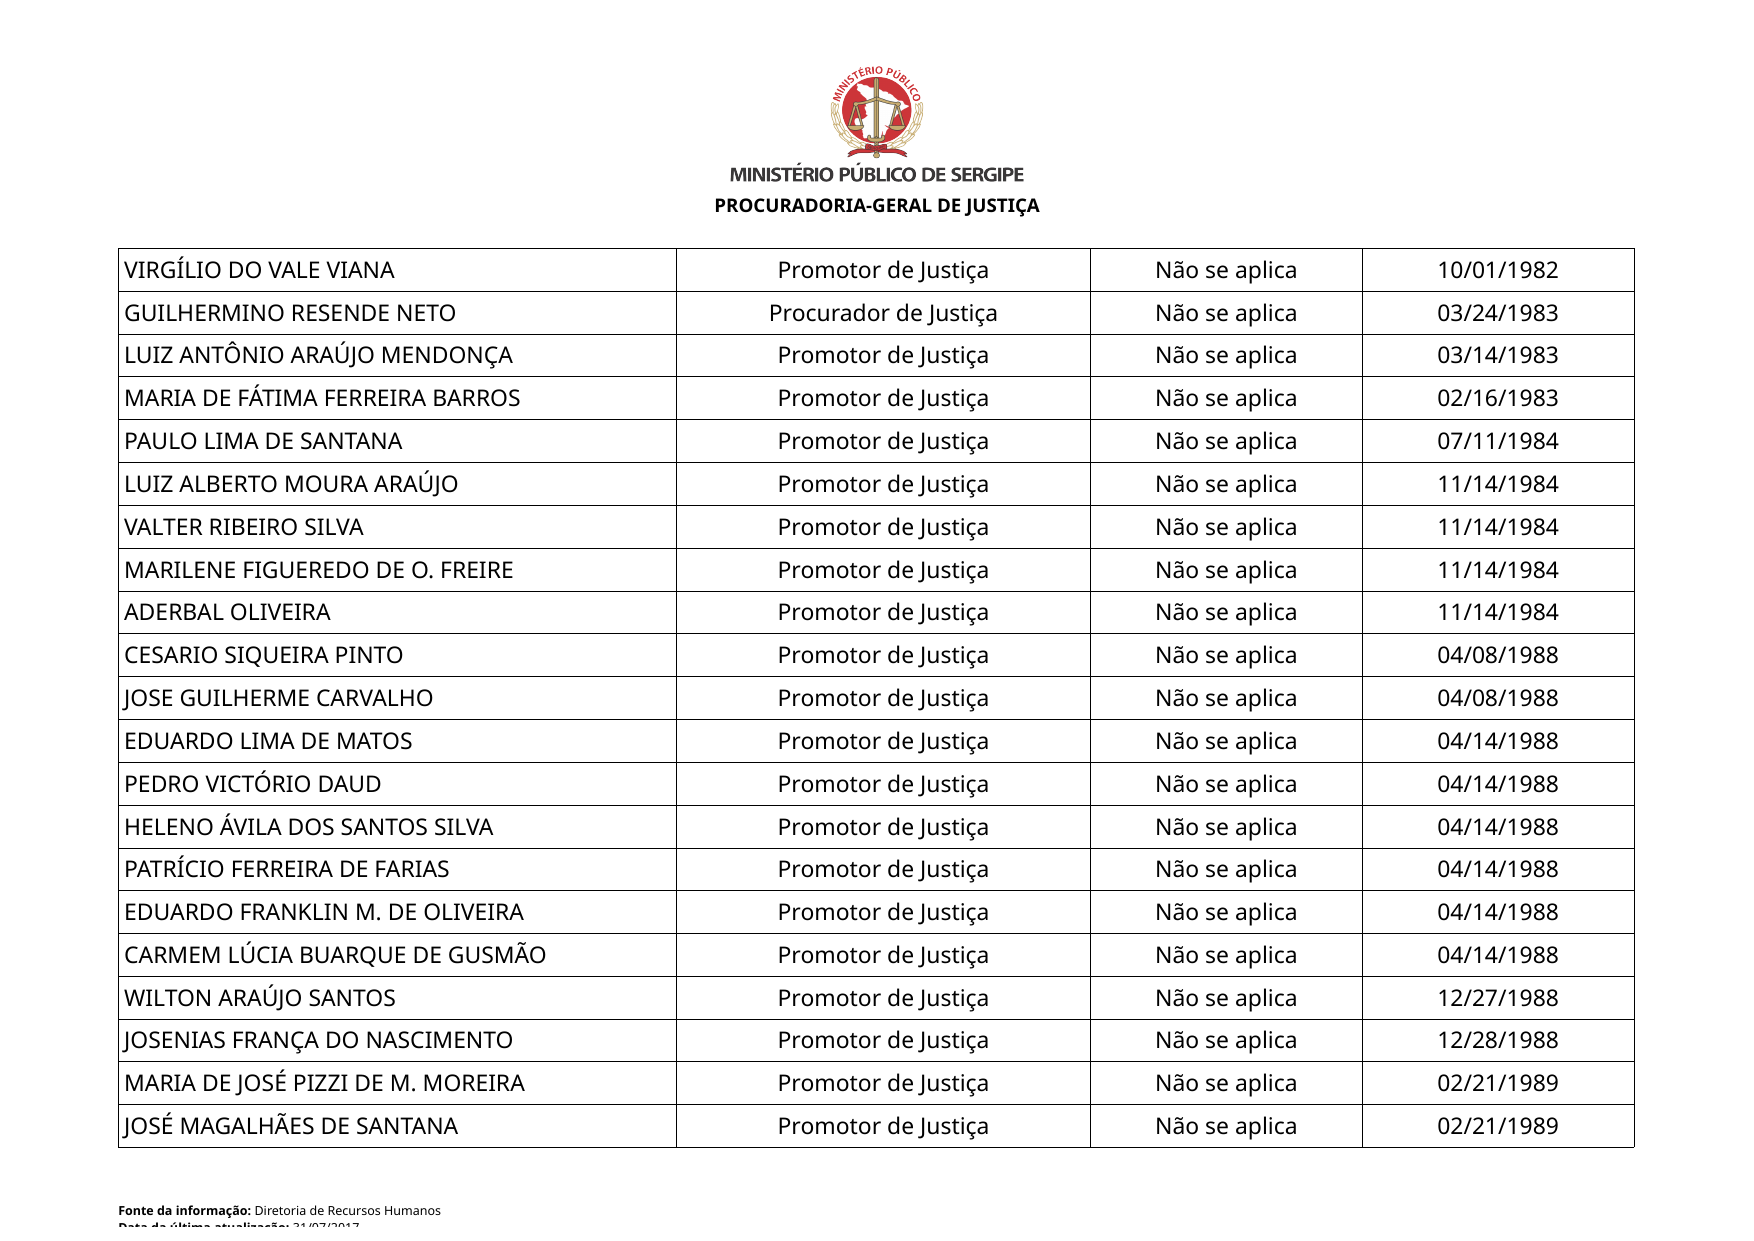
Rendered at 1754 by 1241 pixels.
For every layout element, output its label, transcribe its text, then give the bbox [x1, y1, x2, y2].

table_cell 14/03/1983 [1363, 335, 1634, 376]
table_cell Promotor de Justiça [677, 891, 1090, 933]
table_cell MARIA DE JOSÉ PIZZI DE M. MOREIRA [119, 1062, 676, 1104]
table_cell 21/02/1989 [1363, 1105, 1634, 1147]
table_cell Promotor de Justiça [677, 420, 1090, 462]
table_cell Não se aplica [1091, 335, 1362, 376]
table_cell CARMEM LÚCIA BUARQUE DE GUSMÃO [119, 934, 676, 976]
table_cell Não se aplica [1091, 592, 1362, 633]
table_cell 14/04/1988 [1363, 763, 1634, 804]
table_cell HELENO ÁVILA DOS SANTOS SILVA [119, 806, 676, 847]
table_cell 14/04/1988 [1363, 934, 1634, 976]
table_cell Não se aplica [1091, 292, 1362, 334]
table_cell 08/04/1988 [1363, 634, 1634, 676]
table_cell Não se aplica [1091, 249, 1362, 291]
table_cell 11/07/1984 [1363, 420, 1634, 462]
table_cell Promotor de Justiça [677, 763, 1090, 804]
table_cell Não se aplica [1091, 977, 1362, 1019]
table_cell Promotor de Justiça [677, 335, 1090, 376]
table_cell Promotor de Justiça [677, 720, 1090, 762]
table_cell PATRÍCIO FERREIRA DE FARIAS [119, 849, 676, 890]
table_cell 14/04/1988 [1363, 849, 1634, 890]
table_cell Promotor de Justiça [677, 677, 1090, 719]
table_cell Promotor de Justiça [677, 934, 1090, 976]
table_cell Promotor de Justiça [677, 463, 1090, 505]
table_cell Não se aplica [1091, 549, 1362, 591]
table_cell JOSE GUILHERME CARVALHO [119, 677, 676, 719]
table_cell Não se aplica [1091, 463, 1362, 505]
table_cell LUIZ ALBERTO MOURA ARAÚJO [119, 463, 676, 505]
table_cell Não se aplica [1091, 1020, 1362, 1061]
table_cell 14/04/1988 [1363, 891, 1634, 933]
table_cell 21/02/1989 [1363, 1062, 1634, 1104]
table_cell MARIA DE FÁTIMA FERREIRA BARROS [119, 377, 676, 419]
table_cell Não se aplica [1091, 720, 1362, 762]
table_cell 16/02/1983 [1363, 377, 1634, 419]
table_cell WILTON ARAÚJO SANTOS [119, 977, 676, 1019]
table_cell 14/11/1984 [1363, 506, 1634, 548]
table_cell PAULO LIMA DE SANTANA [119, 420, 676, 462]
table_cell Não se aplica [1091, 377, 1362, 419]
table_cell Não se aplica [1091, 634, 1362, 676]
table_cell Promotor de Justiça [677, 977, 1090, 1019]
table_cell Promotor de Justiça [677, 592, 1090, 633]
table_cell Não se aplica [1091, 677, 1362, 719]
table_cell Promotor de Justiça [677, 634, 1090, 676]
table_cell Não se aplica [1091, 420, 1362, 462]
table_cell Não se aplica [1091, 806, 1362, 847]
table_cell Promotor de Justiça [677, 1105, 1090, 1147]
table_cell EDUARDO LIMA DE MATOS [119, 720, 676, 762]
table_cell Não se aplica [1091, 763, 1362, 804]
picture [730, 66, 1024, 185]
table_cell PEDRO VICTÓRIO DAUD [119, 763, 676, 804]
table_cell Não se aplica [1091, 891, 1362, 933]
table_cell Promotor de Justiça [677, 806, 1090, 847]
table_cell 14/11/1984 [1363, 463, 1634, 505]
table_cell Promotor de Justiça [677, 849, 1090, 890]
table_cell 01/10/1982 [1363, 249, 1634, 291]
table_cell CESARIO SIQUEIRA PINTO [119, 634, 676, 676]
table_cell JOSENIAS FRANÇA DO NASCIMENTO [119, 1020, 676, 1061]
table_cell Promotor de Justiça [677, 377, 1090, 419]
table_cell LUIZ ANTÔNIO ARAÚJO MENDONÇA [119, 335, 676, 376]
table_cell MARILENE FIGUEREDO DE O. FREIRE [119, 549, 676, 591]
table_cell Não se aplica [1091, 1062, 1362, 1104]
table_cell Não se aplica [1091, 1105, 1362, 1147]
table_cell 28/12/1988 [1363, 1020, 1634, 1061]
table_cell Promotor de Justiça [677, 549, 1090, 591]
table_cell 27/12/1988 [1363, 977, 1634, 1019]
table_cell JOSÉ MAGALHÃES DE SANTANA [119, 1105, 676, 1147]
table_cell 14/04/1988 [1363, 720, 1634, 762]
table_cell VIRGÍLIO DO VALE VIANA [119, 249, 676, 291]
table_cell 14/11/1984 [1363, 549, 1634, 591]
table_cell Procurador de Justiça [677, 292, 1090, 334]
table_cell 08/04/1988 [1363, 677, 1634, 719]
table_cell 14/04/1988 [1363, 806, 1634, 847]
table_cell Promotor de Justiça [677, 1062, 1090, 1104]
table_cell Promotor de Justiça [677, 1020, 1090, 1061]
table_cell 14/11/1984 [1363, 592, 1634, 633]
table_cell VALTER RIBEIRO SILVA [119, 506, 676, 548]
table_cell Promotor de Justiça [677, 249, 1090, 291]
table_cell Não se aplica [1091, 849, 1362, 890]
table_cell 24/03/1983 [1363, 292, 1634, 334]
table_cell EDUARDO FRANKLIN M. DE OLIVEIRA [119, 891, 676, 933]
table_cell ADERBAL OLIVEIRA [119, 592, 676, 633]
table_cell GUILHERMINO RESENDE NETO [119, 292, 676, 334]
table_cell Não se aplica [1091, 506, 1362, 548]
table_cell Promotor de Justiça [677, 506, 1090, 548]
table_cell Não se aplica [1091, 934, 1362, 976]
